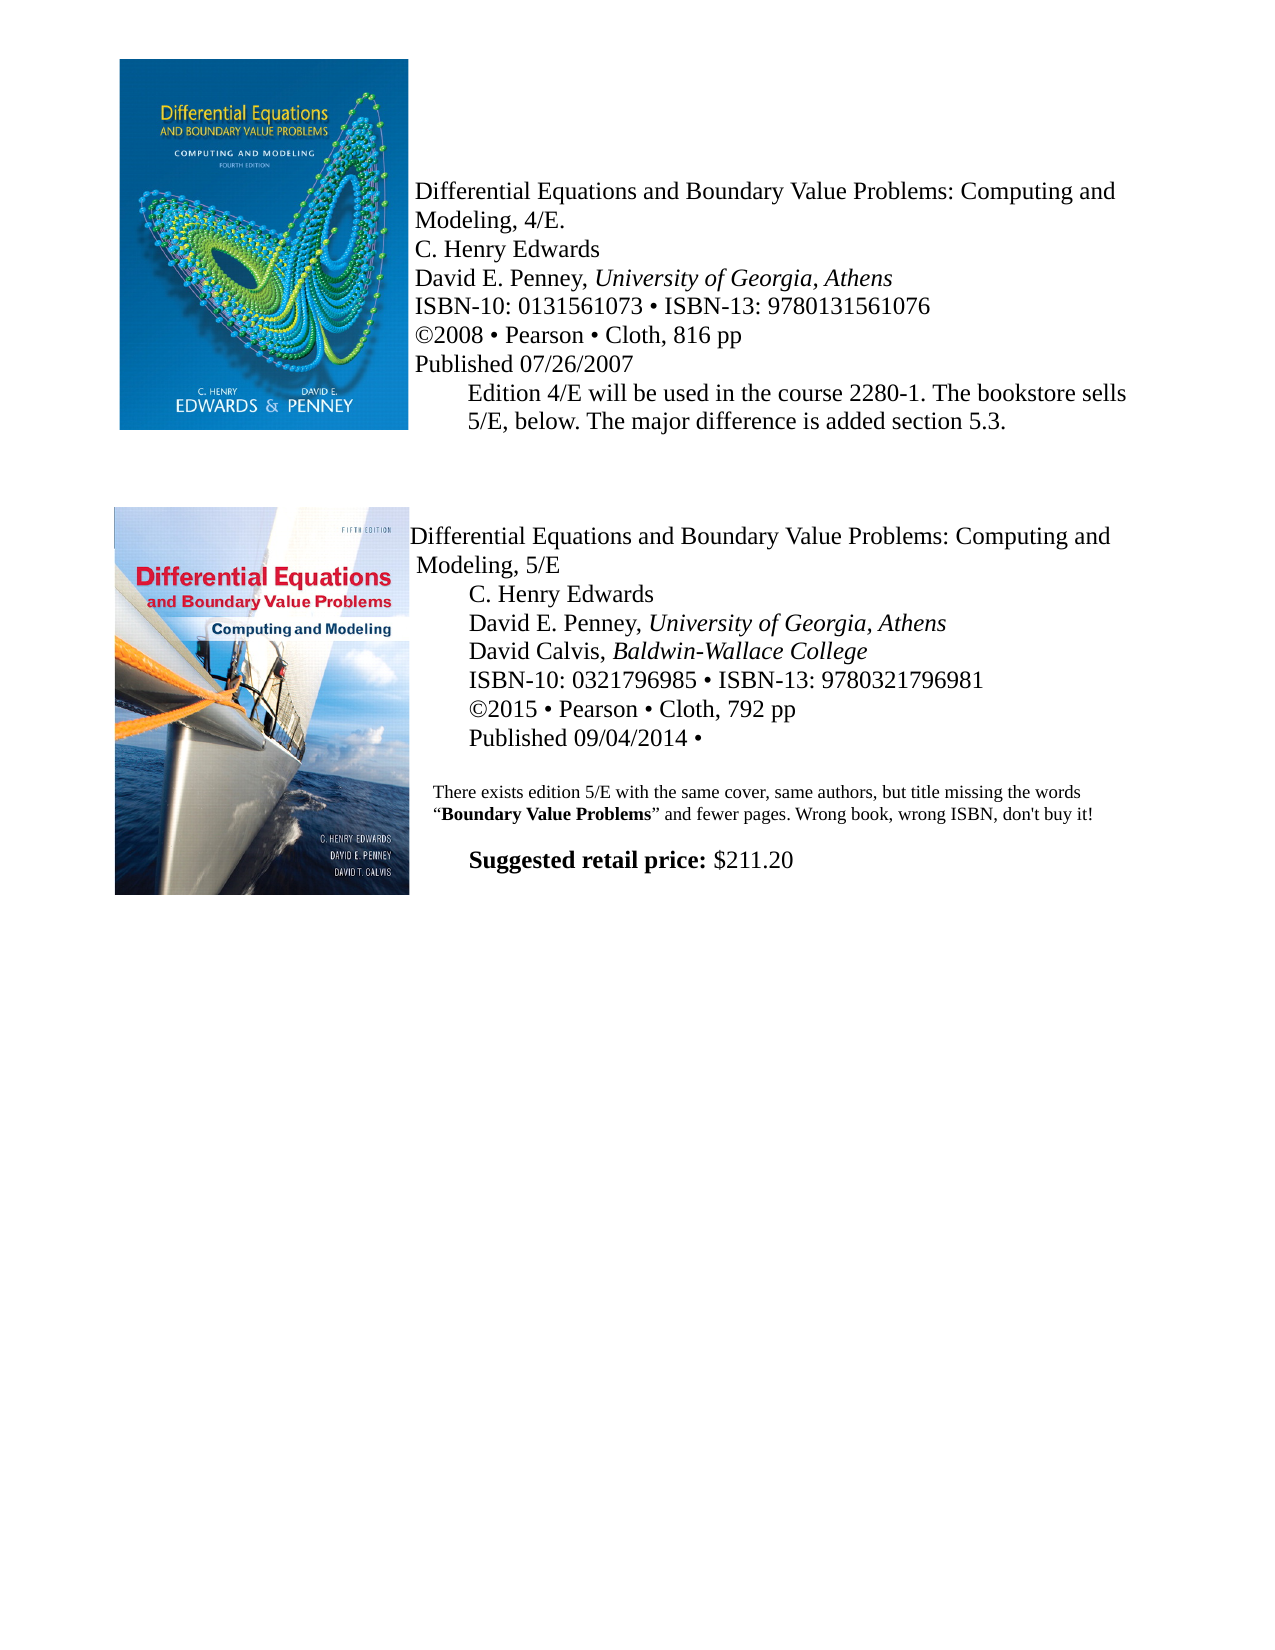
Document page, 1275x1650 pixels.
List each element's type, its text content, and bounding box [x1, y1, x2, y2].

subtitle Modeling, 4/E. [409, 205, 1157, 234]
list Edition 4/E will be used in the course 2280-1. The bookstore sells 5/E, below. The major difference is added section 5.3. [177, 378, 1157, 435]
list David E. Penney, University of Georgia, Athens [409, 263, 1157, 291]
subtitle Differential Equations and Boundary Value Problems: Computing and [409, 176, 1157, 205]
list David E. Penney, University of Georgia, Athens [410, 608, 1157, 636]
list ISBN-10: 0131561073 • ISBN-13: 9780131561076 [409, 291, 1157, 320]
list Published 07/26/2007 [409, 349, 1157, 378]
list Published 09/04/2014 • [410, 723, 1157, 751]
list ©2015 • Pearson • Cloth, 792 pp [410, 694, 1157, 723]
list David Calvis, Baldwin-Wallace College [410, 636, 1157, 665]
list C. Henry Edwards [409, 234, 1157, 263]
list Suggested retail price: $211.20 [410, 846, 1157, 874]
list ©2008 • Pearson • Cloth, 816 pp [409, 320, 1157, 349]
list ISBN-10: 0321796985 • ISBN-13: 9780321796981 [410, 665, 1157, 694]
picture [114, 507, 410, 895]
text “Boundary Value Problems” and fewer pages. Wrong book, wrong ISBN, don't buy it! [410, 802, 1157, 824]
picture [119, 59, 409, 430]
list Differential Equations and Boundary Value Problems: Computing and [410, 521, 1157, 550]
list Modeling, 5/E [410, 550, 1157, 579]
text There exists edition 5/E with the same cover, same authors, but title missing the words [410, 781, 1157, 802]
list C. Henry Edwards [410, 579, 1157, 608]
